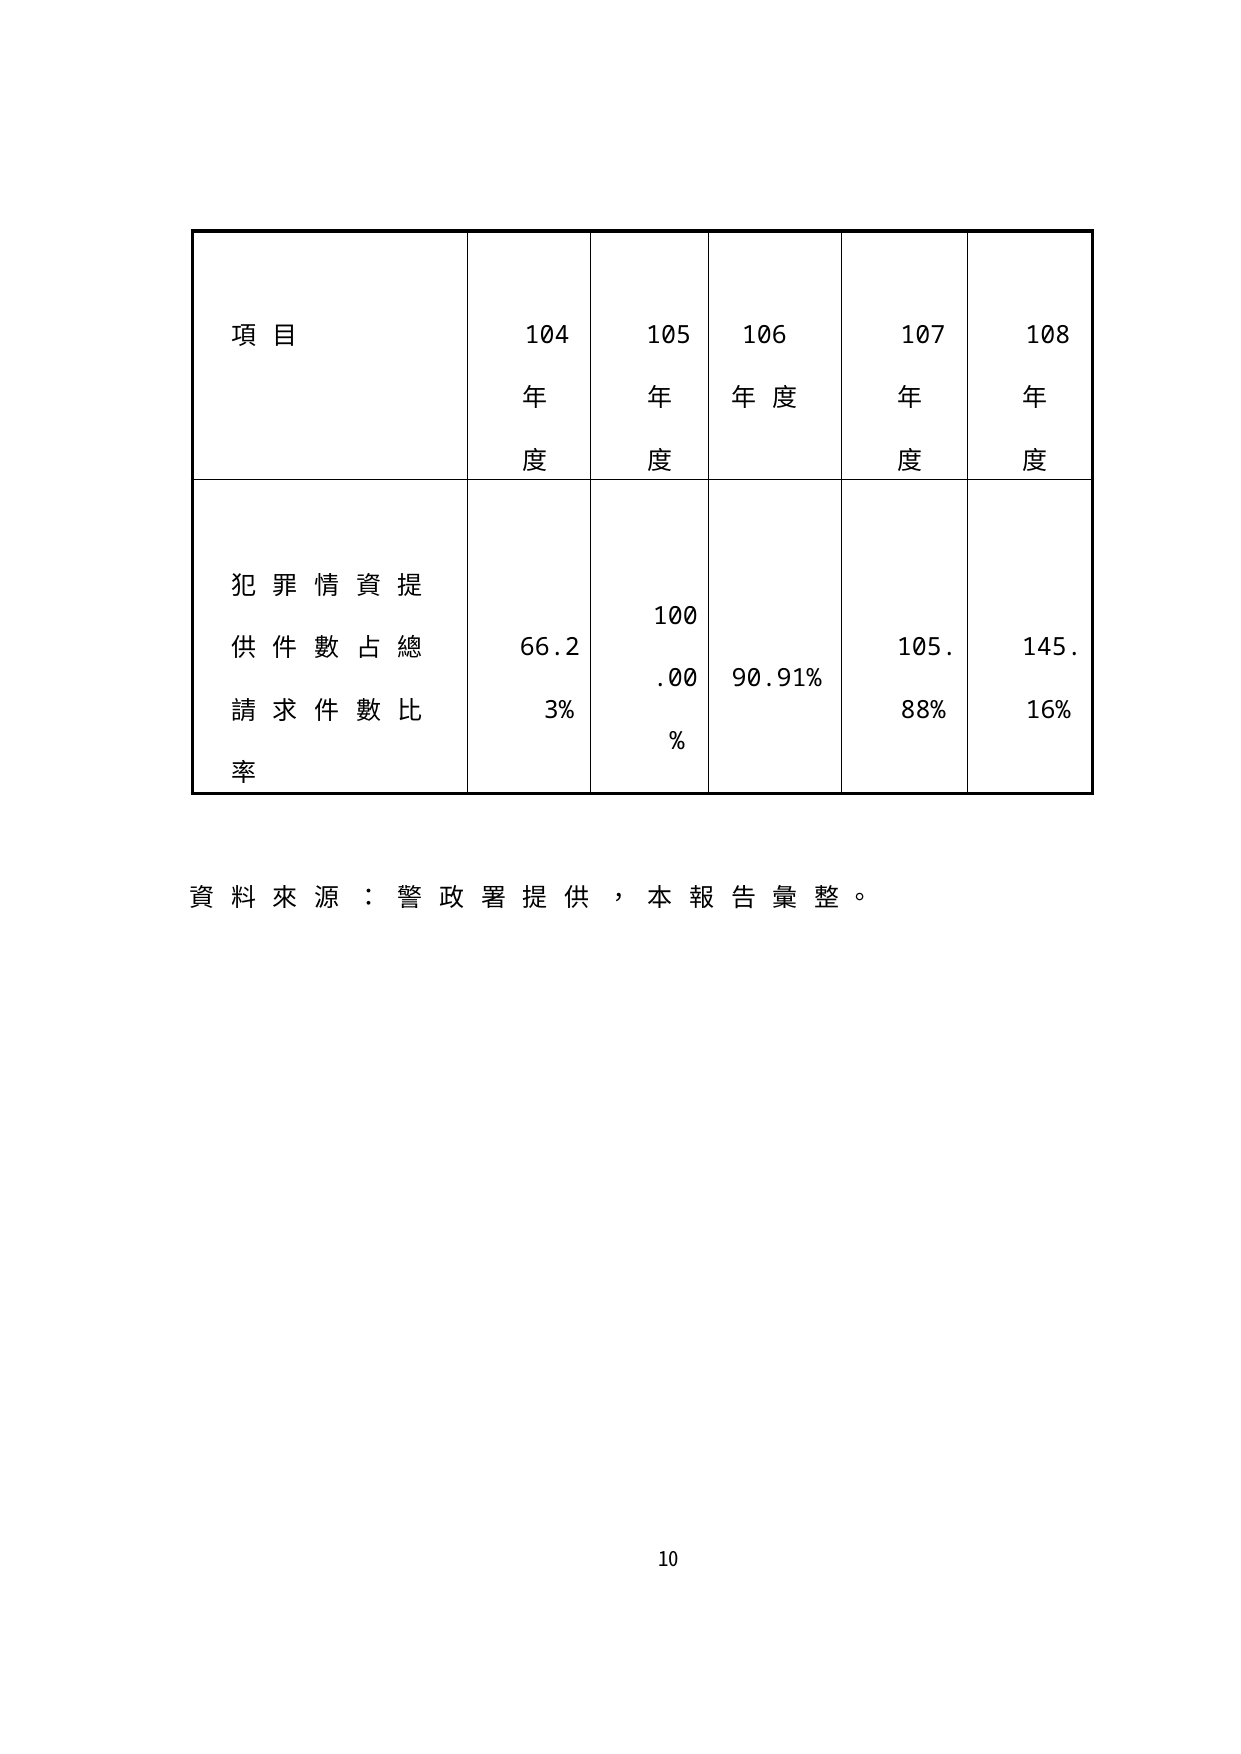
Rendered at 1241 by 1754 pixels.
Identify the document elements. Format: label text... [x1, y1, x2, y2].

table_cell 100.00% [591, 480, 708, 792]
table_header 104年度 [468, 233, 590, 479]
table_cell 105.88% [842, 480, 967, 792]
table_header 106年度 [709, 233, 841, 479]
table_cell 66.23% [468, 480, 590, 792]
table_cell 犯罪情資提供件數占總請求件數比率 [194, 480, 467, 792]
table_header 107年度 [842, 233, 967, 479]
text 資料來源：警政署提供，本報告彙整。 [181, 854, 1056, 917]
table_header 108年度 [968, 233, 1091, 479]
table_header 105年度 [591, 233, 708, 479]
table_cell 145.16% [968, 480, 1091, 792]
table_cell 90.91% [709, 480, 841, 792]
table_header 項目 [194, 233, 467, 479]
